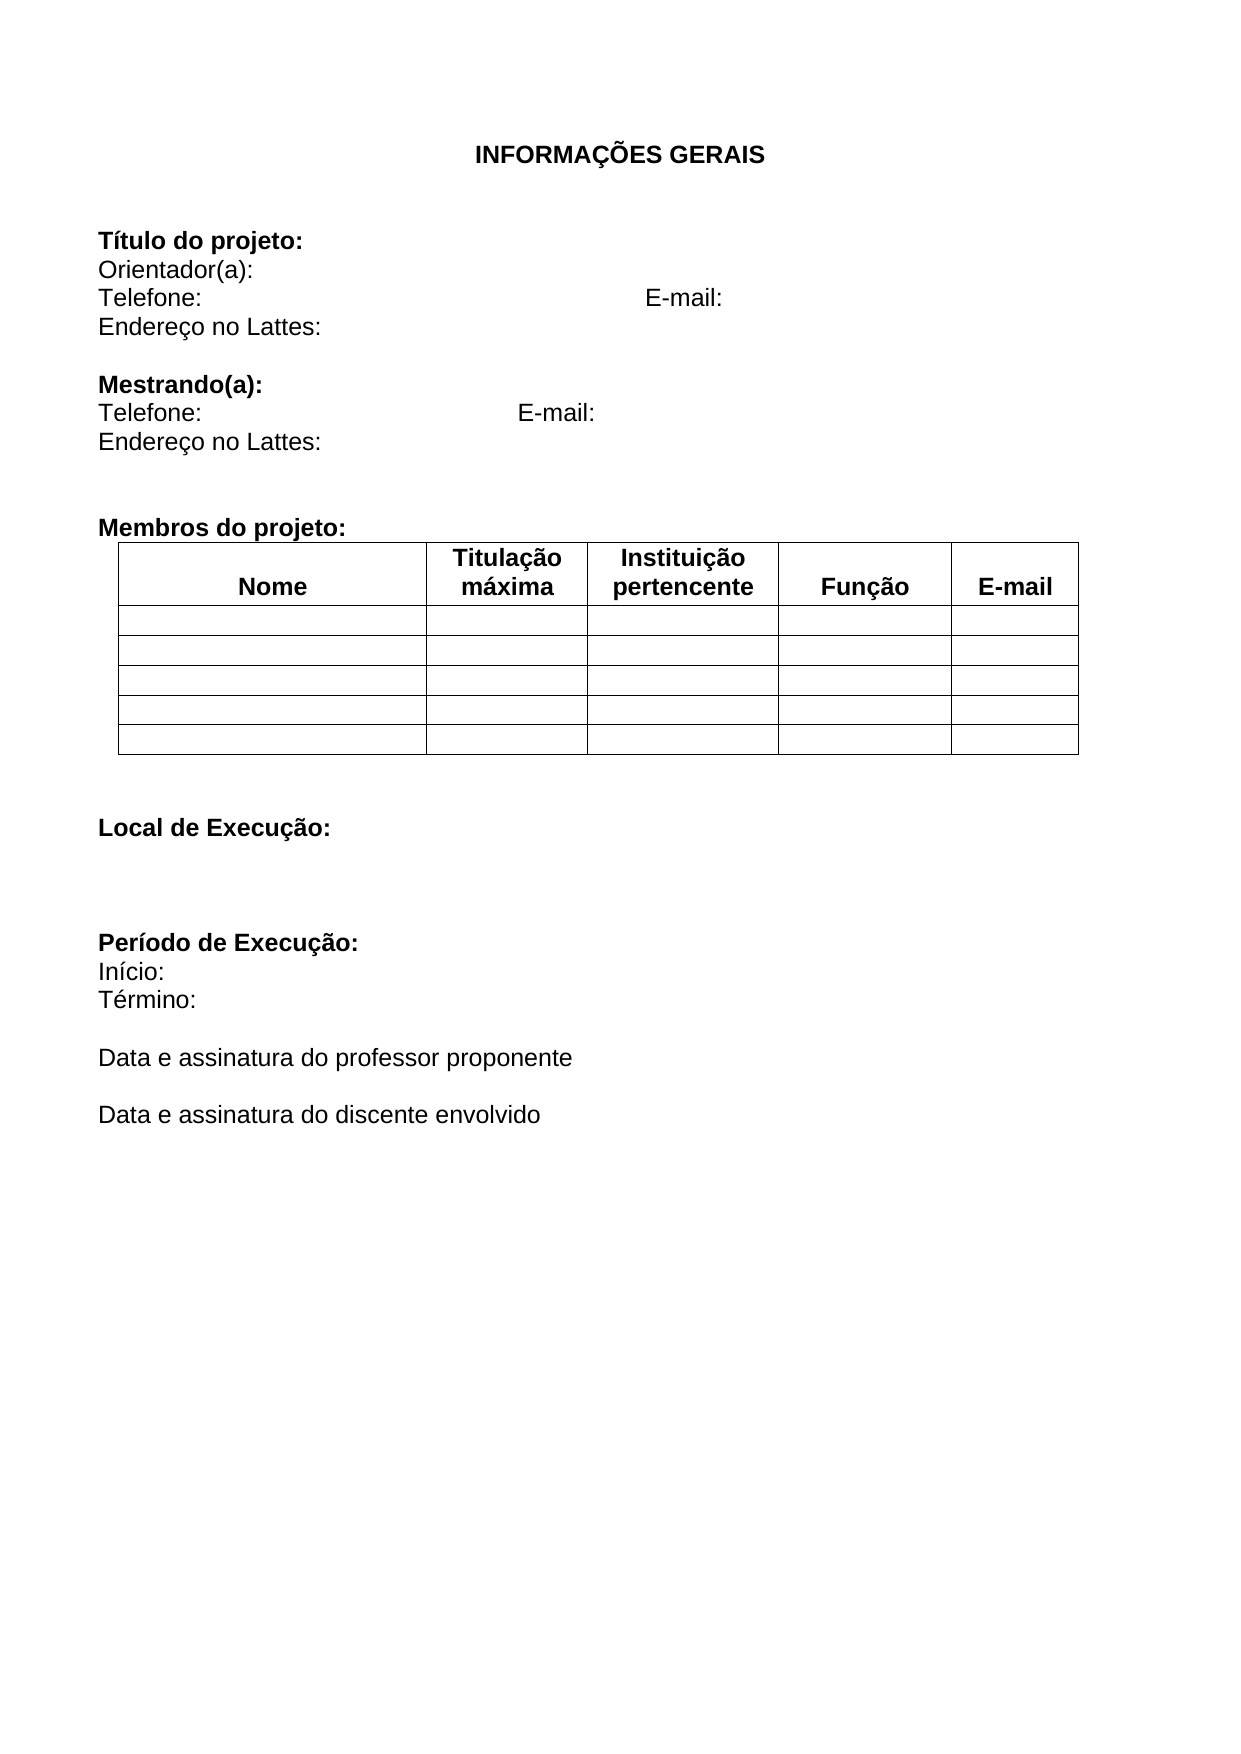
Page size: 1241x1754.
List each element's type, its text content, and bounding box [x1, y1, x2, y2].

table_cell [779, 606, 951, 635]
text Telefone: E-mail: [98, 398, 1142, 427]
table_cell [119, 636, 426, 665]
table_header E-mail [952, 543, 1078, 605]
table_cell [952, 606, 1078, 635]
table_cell [588, 696, 778, 724]
table_cell [779, 725, 951, 754]
table_header Função [779, 543, 951, 605]
table_header Titulação máxima [427, 543, 587, 605]
table_cell [427, 666, 587, 694]
text Telefone: E-mail: [98, 283, 1142, 312]
table_cell [119, 696, 426, 724]
text Orientador(a): [98, 254, 1142, 283]
text Data e assinatura do discente envolvido [98, 1100, 1142, 1129]
table_cell [119, 666, 426, 694]
table_cell [779, 636, 951, 665]
table_cell [779, 696, 951, 724]
table_cell [119, 606, 426, 635]
table_cell [588, 606, 778, 635]
table_cell [588, 666, 778, 694]
table_cell [427, 725, 587, 754]
subtitle Mestrando(a): [98, 369, 1142, 398]
table_cell [952, 696, 1078, 724]
text Período de Execução: [98, 928, 1142, 956]
table_cell [119, 725, 426, 754]
table_cell [427, 636, 587, 665]
table_cell [588, 725, 778, 754]
table_header Nome [119, 543, 426, 605]
table_cell [952, 725, 1078, 754]
table_cell [588, 636, 778, 665]
text Título do projeto: [98, 226, 1142, 254]
text Endereço no Lattes: [98, 312, 1142, 341]
text Início: [98, 956, 1142, 985]
table_cell [952, 666, 1078, 694]
subtitle INFORMAÇÕES GERAIS [98, 139, 1142, 168]
table_header Instituição pertencente [588, 543, 778, 605]
table_cell [427, 606, 587, 635]
table_cell [952, 636, 1078, 665]
text Endereço no Lattes: [98, 427, 1142, 456]
subtitle Local de Execução: [98, 813, 1142, 841]
text Membros do projeto: [98, 513, 1142, 542]
table_cell [427, 696, 587, 724]
table_cell [779, 666, 951, 694]
text Data e assinatura do professor proponente [98, 1043, 1142, 1071]
text Término: [98, 985, 1142, 1014]
